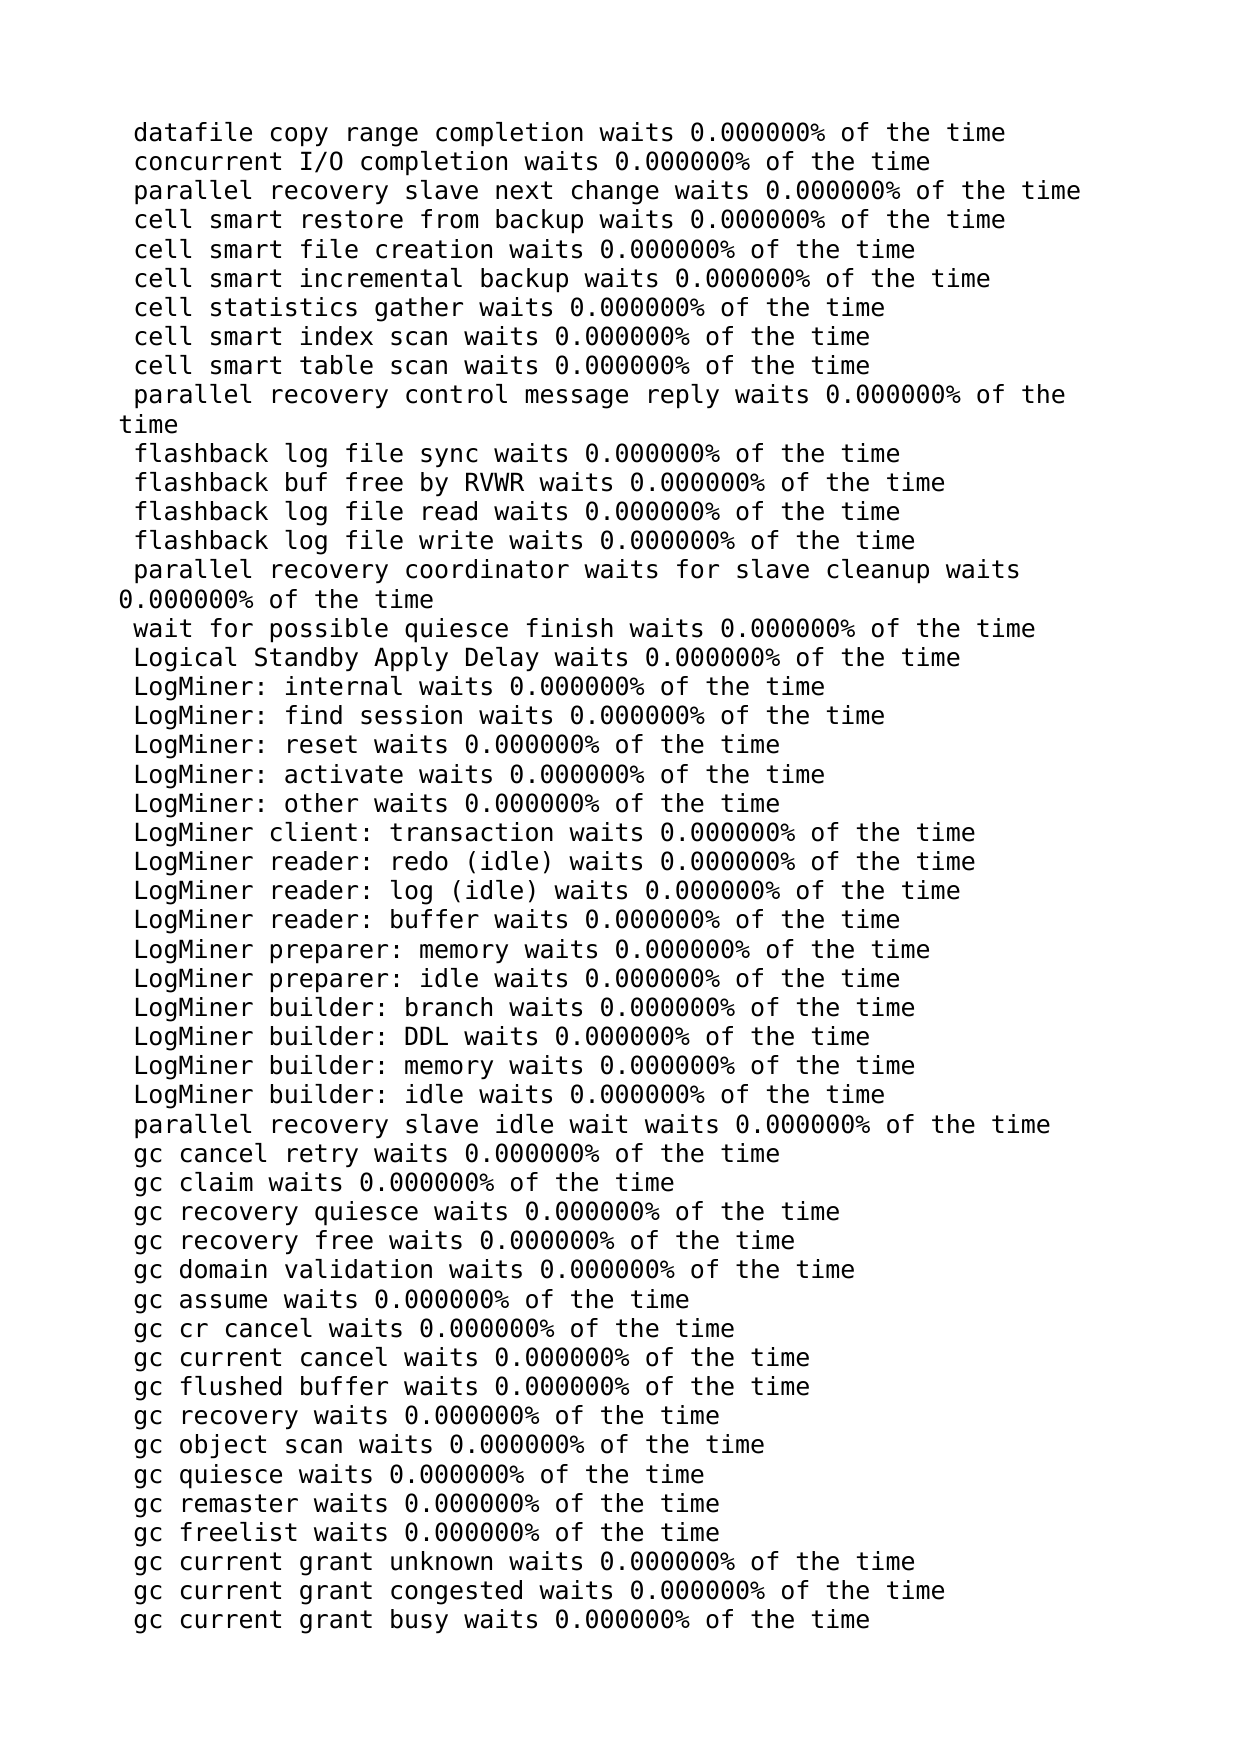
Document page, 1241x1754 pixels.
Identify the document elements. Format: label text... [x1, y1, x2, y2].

text datafile copy range completion waits 0.000000% of the time concurrent I/O completion waits 0.000000% of the time parallel recovery slave next change waits 0.000000% of the time cell smart restore from backup waits 0.000000% of the time cell smart file creation waits 0.000000% of the time cell smart incremental backup waits 0.000000% of the time cell statistics gather waits 0.000000% of the time cell smart index scan waits 0.000000% of the time cell smart table scan waits 0.000000% of the time parallel recovery control message reply waits 0.000000% of the time flashback log file sync waits 0.000000% of the time flashback buf free by RVWR waits 0.000000% of the time flashback log file read waits 0.000000% of the time flashback log file write waits 0.000000% of the time parallel recovery coordinator waits for slave cleanup waits 0.000000% of the time wait for possible quiesce finish waits 0.000000% of the time Logical Standby Apply Delay waits 0.000000% of the time LogMiner: internal waits 0.000000% of the time LogMiner: find session waits 0.000000% of the time LogMiner: reset waits 0.000000% of the time LogMiner: activate waits 0.000000% of the time LogMiner: other waits 0.000000% of the time LogMiner client: transaction waits 0.000000% of the time LogMiner reader: redo (idle) waits 0.000000% of the time LogMiner reader: log (idle) waits 0.000000% of the time LogMiner reader: buffer waits 0.000000% of the time LogMiner preparer: memory waits 0.000000% of the time LogMiner preparer: idle waits 0.000000% of the time LogMiner builder: branch waits 0.000000% of the time LogMiner builder: DDL waits 0.000000% of the time LogMiner builder: memory waits 0.000000% of the time LogMiner builder: idle waits 0.000000% of the time parallel recovery slave idle wait waits 0.000000% of the time gc cancel retry waits 0.000000% of the time gc claim waits 0.000000% of the time gc recovery quiesce waits 0.000000% of the time gc recovery free waits 0.000000% of the time gc domain validation waits 0.000000% of the time gc assume waits 0.000000% of the time gc cr cancel waits 0.000000% of the time gc current cancel waits 0.000000% of the time gc flushed buffer waits 0.000000% of the time gc recovery waits 0.000000% of the time gc object scan waits 0.000000% of the time gc quiesce waits 0.000000% of the time gc remaster waits 0.000000% of the time gc freelist waits 0.000000% of the time gc current grant unknown waits 0.000000% of the time gc current grant congested waits 0.000000% of the time gc current grant busy waits 0.000000% of the time [118, 118, 1122, 1635]
